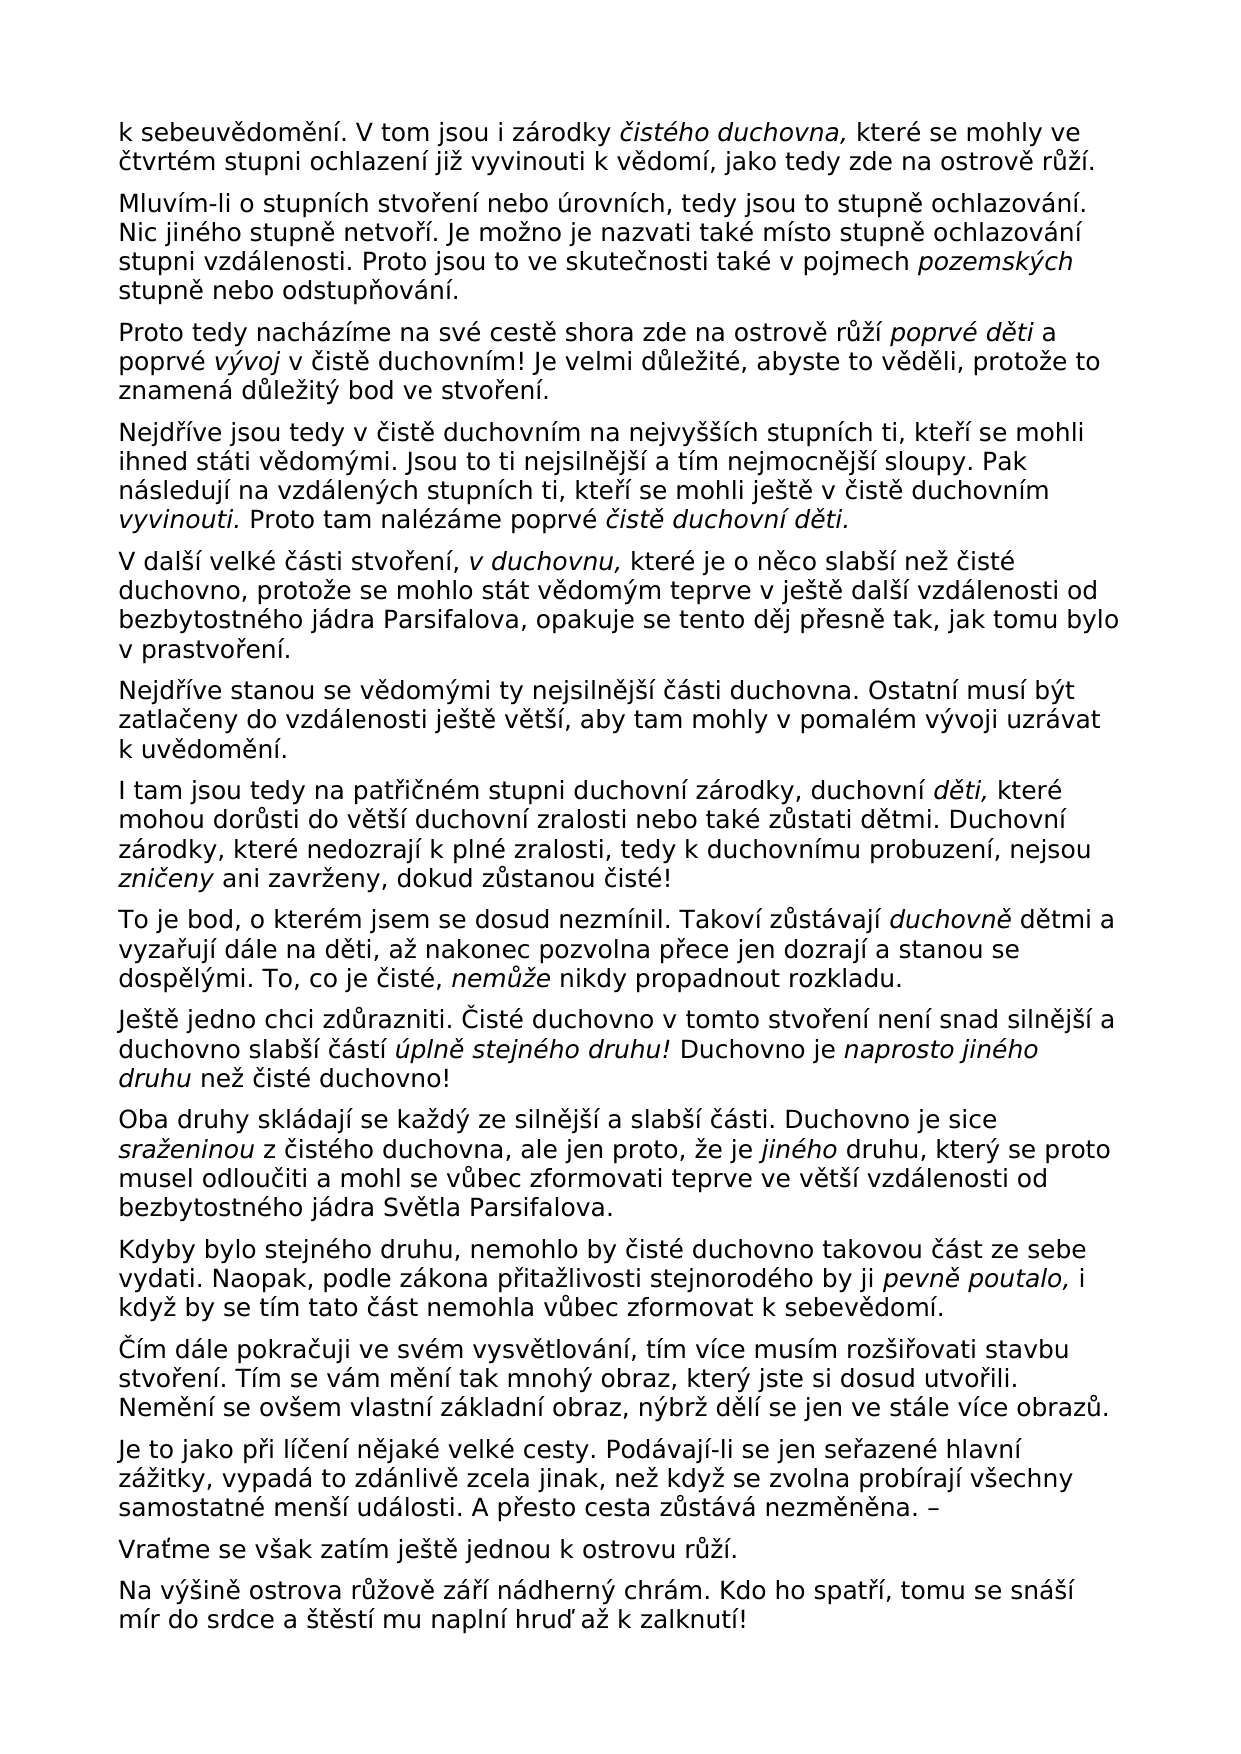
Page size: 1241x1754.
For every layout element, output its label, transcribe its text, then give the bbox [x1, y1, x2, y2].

text Nejdříve jsou tedy v čistě duchovním na nejvyšších stupních ti, kteří se mohli ihned státi vědomými. Jsou to ti nejsilnější a tím nejmocnější sloupy. Pak následují na vzdálených stupních ti, kteří se mohli ještě v čistě duchovním vyvinouti. Proto tam nalézáme poprvé čistě duchovní děti. [118, 418, 1122, 535]
text Kdyby bylo stejného druhu, nemohlo by čisté duchovno takovou část ze sebe vydati. Naopak, podle zákona přitažlivosti stejnorodého by ji pevně poutalo, i když by se tím tato část nemohla vůbec zformovat k sebevědomí. [118, 1235, 1122, 1322]
text k sebeuvědomění. V tom jsou i zárodky čistého duchovna, které se mohly ve čtvrtém stupni ochlazení již vyvinouti k vědomí, jako tedy zde na ostrově růží. [118, 118, 1122, 176]
text Na výšině ostrova růžově září nádherný chrám. Kdo ho spatří, tomu se snáší mír do srdce a štěstí mu naplní hruď až k zalknutí! [118, 1576, 1122, 1635]
text Mluvím-li o stupních stvoření nebo úrovních, tedy jsou to stupně ochlazování. Nic jiného stupně netvoří. Je možno je nazvati také místo stupně ochlazování stupni vzdálenosti. Proto jsou to ve skutečnosti také v pojmech pozemských stupně nebo odstupňování. [118, 189, 1122, 306]
text Ještě jedno chci zdůrazniti. Čisté duchovno v tomto stvoření není snad silnější a duchovno slabší částí úplně stejného druhu! Duchovno je naprosto jiného druhu než čisté duchovno! [118, 1006, 1122, 1093]
text To je bod, o kterém jsem se dosud nezmínil. Takoví zůstávají duchovně dětmi a vyzařují dále na děti, až nakonec pozvolna přece jen dozrají a stanou se dospělými. To, co je čisté, nemůže nikdy propadnout rozkladu. [118, 906, 1122, 993]
text Vraťme se však zatím ještě jednou k ostrovu růží. [118, 1535, 1122, 1564]
text Proto tedy nacházíme na své cestě shora zde na ostrově růží poprvé děti a poprvé vývoj v čistě duchovním! Je velmi důležité, abyste to věděli, protože to znamená důležitý bod ve stvoření. [118, 318, 1122, 406]
text Oba druhy skládají se každý ze silnější a slabší části. Duchovno je sice sraženinou z čistého duchovna, ale jen proto, že je jiného druhu, který se proto musel odloučiti a mohl se vůbec zformovati teprve ve větší vzdálenosti od bezbytostného jádra Světla Parsifalova. [118, 1106, 1122, 1222]
text Čím dále pokračuji ve svém vysvětlování, tím více musím rozšiřovati stavbu stvoření. Tím se vám mění tak mnohý obraz, který jste si dosud utvořili. Nemění se ovšem vlastní základní obraz, nýbrž dělí se jen ve stále více obrazů. [118, 1335, 1122, 1422]
text Nejdříve stanou se vědomými ty nejsilnější části duchovna. Ostatní musí být zatlačeny do vzdálenosti ještě větší, aby tam mohly v pomalém vývoji uzrávat k uvědomění. [118, 676, 1122, 764]
text Je to jako při líčení nějaké velké cesty. Podávají-li se jen seřazené hlavní zážitky, vypadá to zdánlivě zcela jinak, než když se zvolna probírají všechny samostatné menší události. A přesto cesta zůstává nezměněna. – [118, 1435, 1122, 1522]
text I tam jsou tedy na patřičném stupni duchovní zárodky, duchovní děti, které mohou dorůsti do větší duchovní zralosti nebo také zůstati dětmi. Duchovní zárodky, které nedozrají k plné zralosti, tedy k duchovnímu probuzení, nejsou zničeny ani zavrženy, dokud zůstanou čisté! [118, 776, 1122, 893]
text V další velké části stvoření, v duchovnu, které je o něco slabší než čisté duchovno, protože se mohlo stát vědomým teprve v ještě další vzdálenosti od bezbytostného jádra Parsifalova, opakuje se tento děj přesně tak, jak tomu bylo v prastvoření. [118, 547, 1122, 664]
